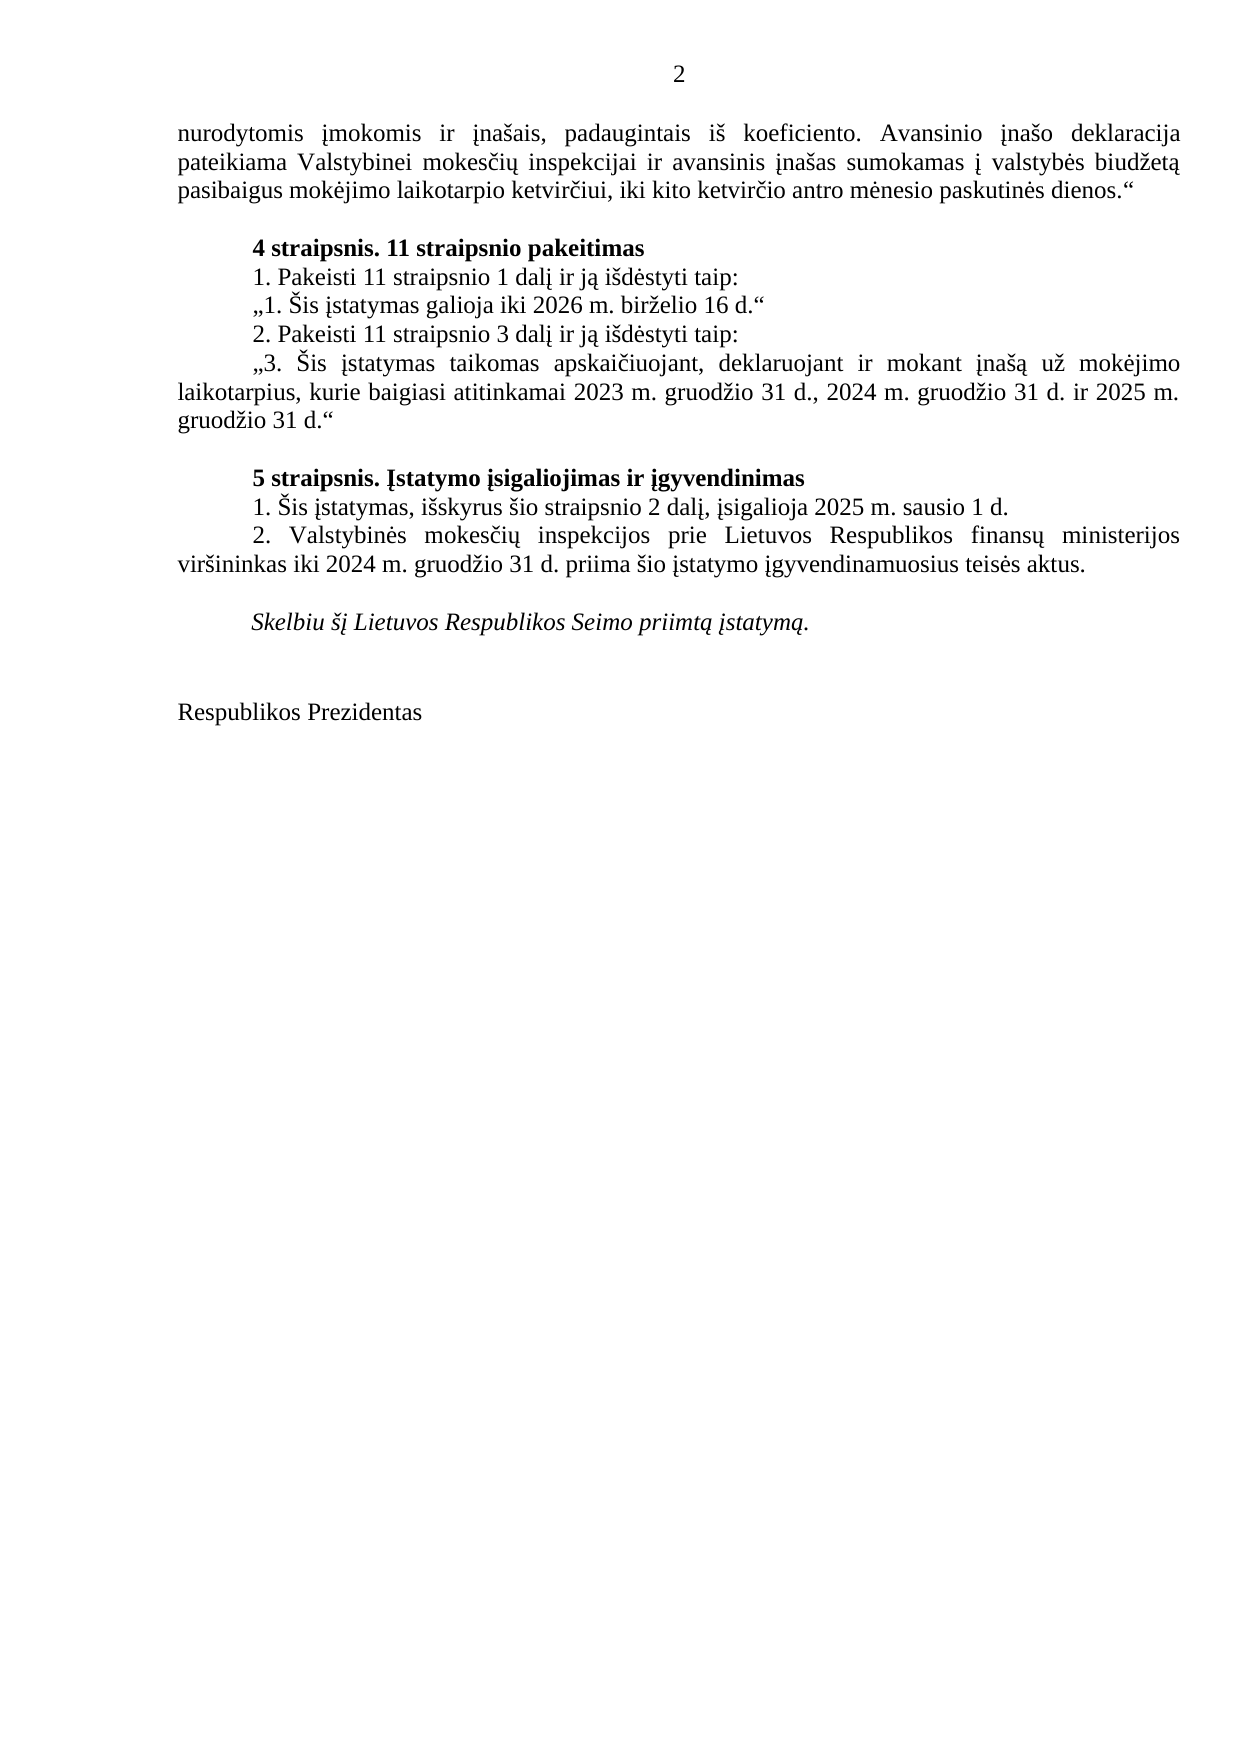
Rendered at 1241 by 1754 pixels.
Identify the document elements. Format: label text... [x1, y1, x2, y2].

text 5 straipsnis. Įstatymo įsigaliojimas ir įgyvendinimas [177, 463, 1181, 492]
text 1. Pakeisti 11 straipsnio 1 dalį ir ją išdėstyti taip: [177, 262, 1181, 291]
text 1. Šis įstatymas, išskyrus šio straipsnio 2 dalį, įsigalioja 2025 m. sausio 1 d. [177, 492, 1181, 521]
text 2. Valstybinės mokesčių inspekcijos prie Lietuvos Respublikos finansų ministerijos viršininkas iki 2024 m. gruodžio 31 d. priima šio įstatymo įgyvendinamuosius teisės aktus. [177, 521, 1181, 578]
text „1. Šis įstatymas galioja iki 2026 m. birželio 16 d.“ [177, 291, 1181, 319]
text Respublikos Prezidentas [177, 697, 1181, 726]
text Skelbiu šį Lietuvos Respublikos Seimo priimtą įstatymą. [177, 607, 1181, 636]
text „3. Šis įstatymas taikomas apskaičiuojant, deklaruojant ir mokant įnašą už mokėjimo laikotarpius, kurie baigiasi atitinkamai 2023 m. gruodžio 31 d., 2024 m. gruodžio 31 d. ir 2025 m. gruodžio 31 d.“ [177, 348, 1181, 434]
text 4 straipsnis. 11 straipsnio pakeitimas [177, 233, 1181, 262]
text nurodytomis įmokomis ir įnašais, padaugintais iš koeficiento. Avansinio įnašo deklaracija pateikiama Valstybinei mokesčių inspekcijai ir avansinis įnašas sumokamas į valstybės biudžetą pasibaigus mokėjimo laikotarpio ketvirčiui, iki kito ketvirčio antro mėnesio paskutinės dienos.“ [177, 118, 1181, 204]
text 2. Pakeisti 11 straipsnio 3 dalį ir ją išdėstyti taip: [177, 319, 1181, 348]
